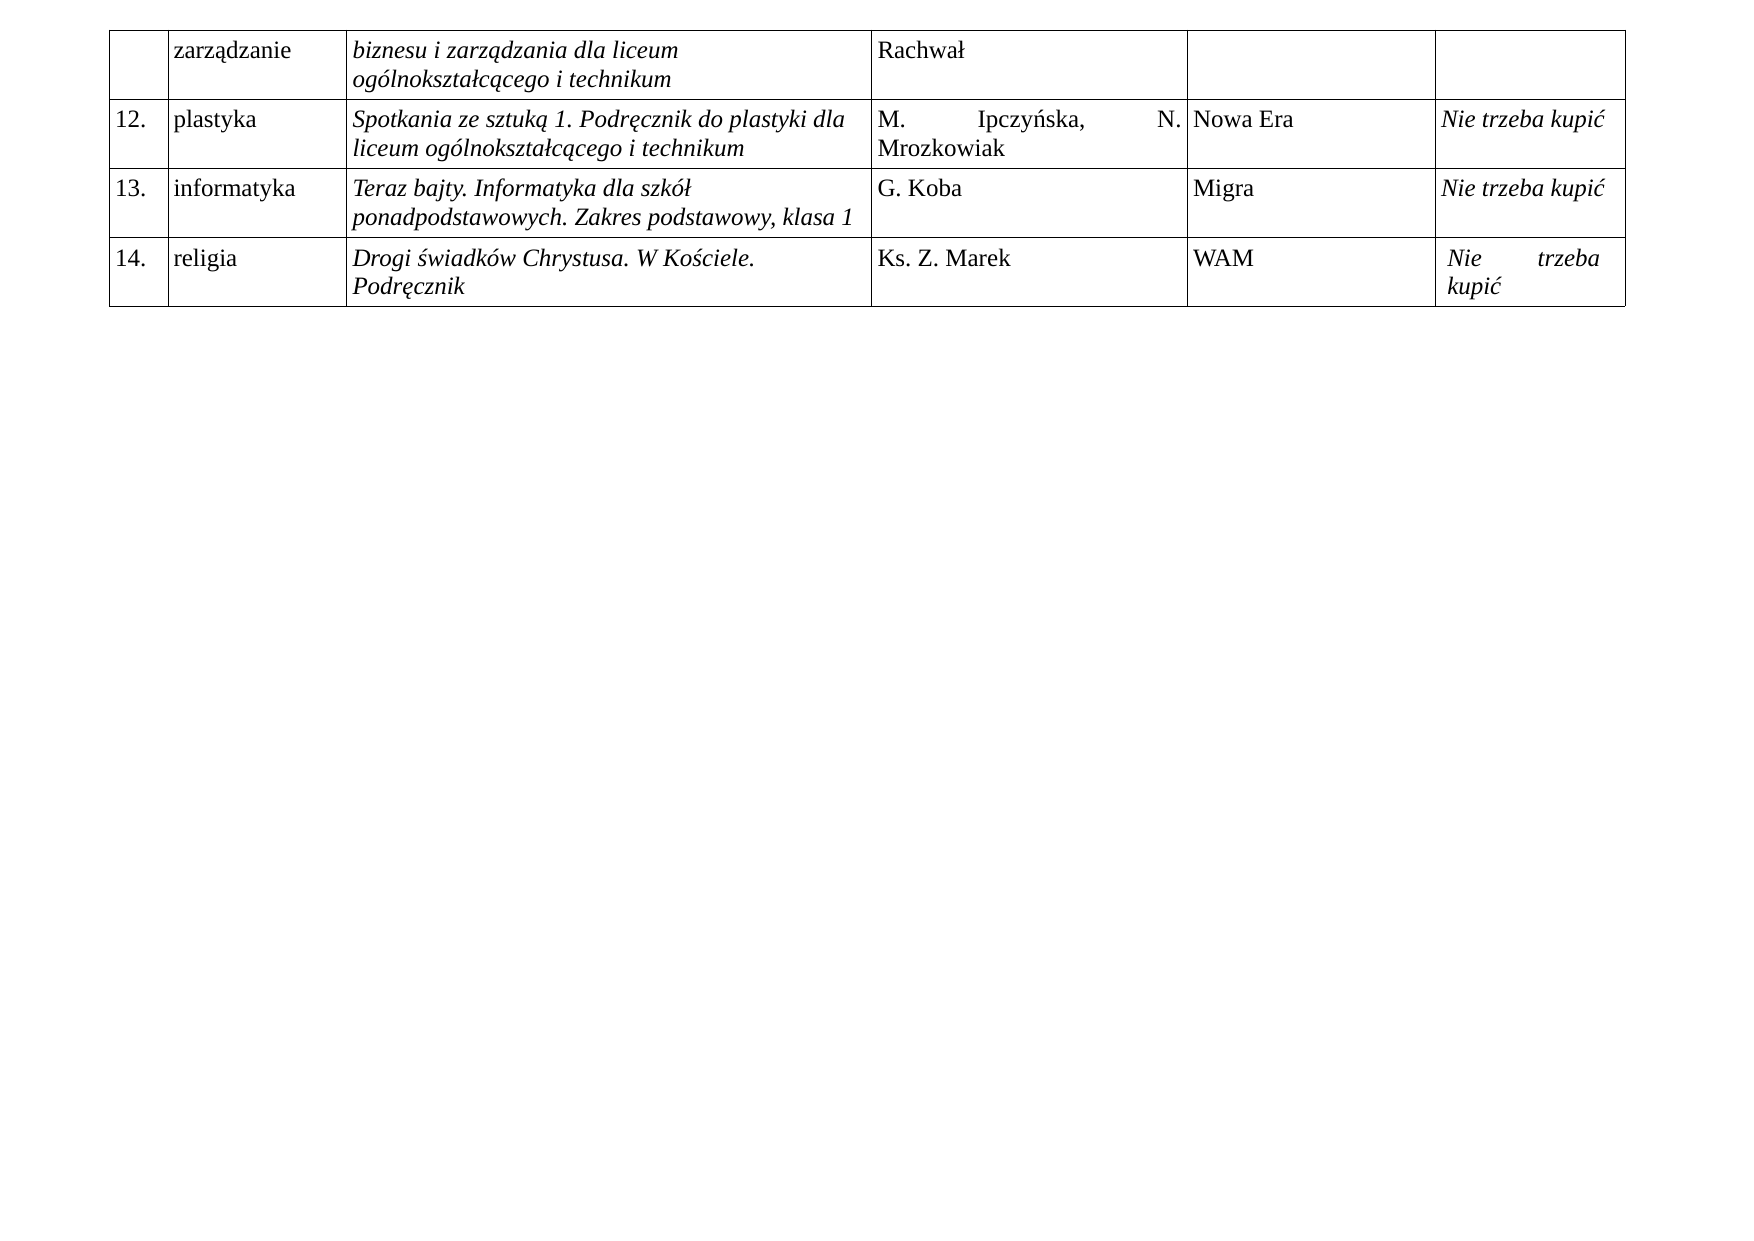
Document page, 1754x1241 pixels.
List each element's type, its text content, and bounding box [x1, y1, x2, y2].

table_cell informatyka [169, 169, 346, 237]
table_cell [1436, 31, 1625, 99]
table_cell plastyka [169, 100, 346, 168]
table_cell G. Koba [872, 169, 1187, 237]
table_cell biznesu i zarządzania dla liceum ogólnokształcącego i technikum [347, 31, 871, 99]
table_cell Nowa Era [1188, 100, 1435, 168]
table_cell religia [169, 238, 346, 306]
table_cell Ks. Z. Marek [872, 238, 1187, 306]
table_cell Teraz bajty. Informatyka dla szkół ponadpodstawowych. Zakres podstawowy, klasa 1 [347, 169, 871, 237]
table_cell Migra [1188, 169, 1435, 237]
table_cell 13. [110, 169, 168, 237]
table_cell WAM [1188, 238, 1435, 306]
table_cell 14. [110, 238, 168, 306]
table_cell Nie trzeba kupić [1436, 238, 1625, 306]
table_cell Nie trzeba kupić [1436, 169, 1625, 237]
table_cell Spotkania ze sztuką 1. Podręcznik do plastyki dla liceum ogólnokształcącego i technikum [347, 100, 871, 168]
table_cell [1188, 31, 1435, 99]
table_cell [110, 31, 168, 99]
table_cell M. Ipczyńska, N. Mrozkowiak [872, 100, 1187, 168]
table_cell Rachwał [872, 31, 1187, 99]
table_cell Drogi świadków Chrystusa. W Kościele. Podręcznik [347, 238, 871, 306]
table_cell 12. [110, 100, 168, 168]
table_cell zarządzanie [169, 31, 346, 99]
table_cell Nie trzeba kupić [1436, 100, 1625, 168]
